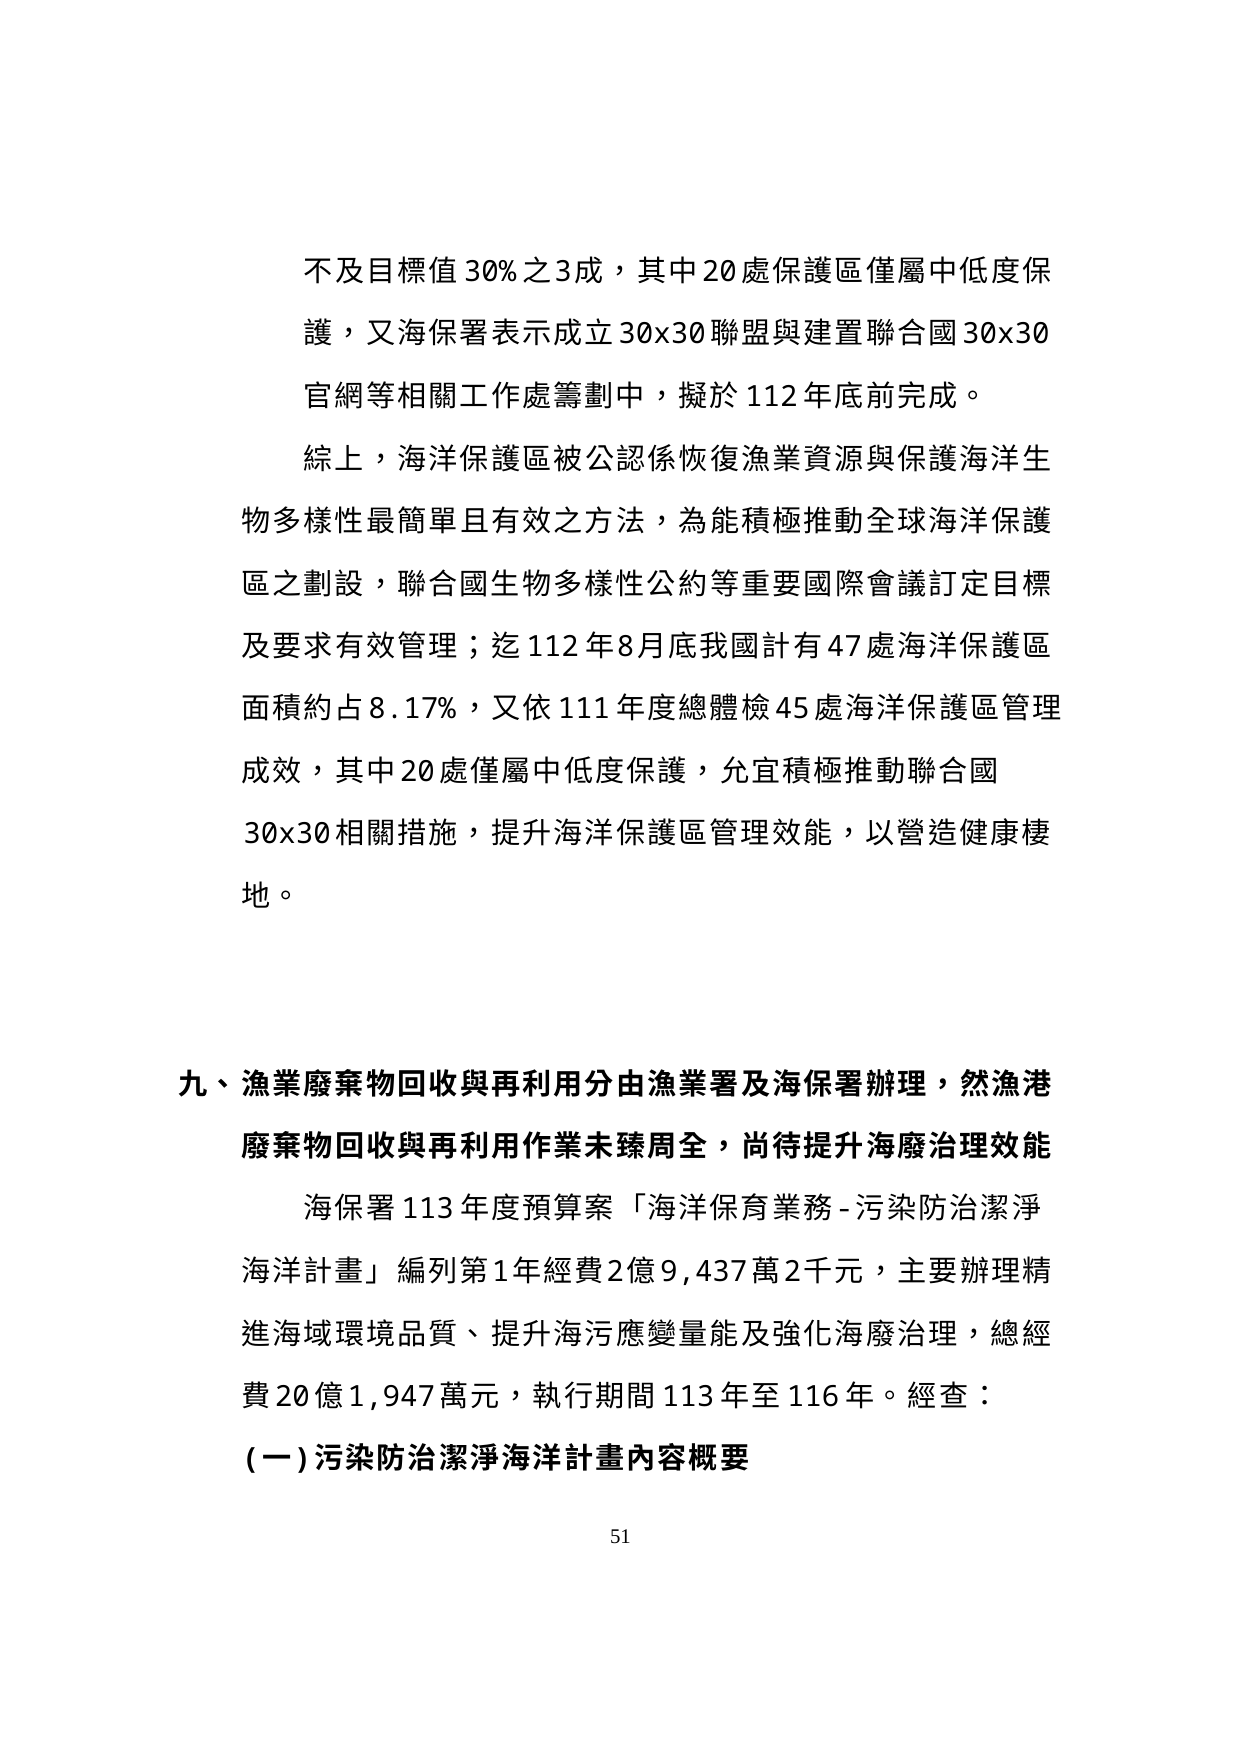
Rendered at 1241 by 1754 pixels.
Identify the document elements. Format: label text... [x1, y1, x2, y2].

text 不及目標值30%之3成，其中20處保護區僅屬中低度保護，又海保署表示成立30x30聯盟與建置聯合國30x30官網等相關工作處籌劃中，擬於112年底前完成。 [266, 227, 1063, 415]
text (一)污染防治潔淨海洋計畫內容概要 [236, 1415, 1063, 1477]
text 海保署113年度預算案「海洋保育業務-污染防治潔淨海洋計畫」編列第1年經費2億9,437萬2千元，主要辦理精進海域環境品質、提升海污應變量能及強化海廢治理，總經費20億1,947萬元，執行期間113年至116年。經查： [236, 1165, 1063, 1415]
text 綜上，海洋保護區被公認係恢復漁業資源與保護海洋生物多樣性最簡單且有效之方法，為能積極推動全球海洋保護區之劃設，聯合國生物多樣性公約等重要國際會議訂定目標及要求有效管理；迄112年8月底我國計有47處海洋保護區面積約占8.17%，又依111年度總體檢45處海洋保護區管理成效，其中20處僅屬中低度保護，允宜積極推動聯合國30x30相關措施，提升海洋保護區管理效能，以營造健康棲地。 [236, 415, 1063, 915]
text 九、漁業廢棄物回收與再利用分由漁業署及海保署辦理，然漁港廢棄物回收與再利用作業未臻周全，尚待提升海廢治理效能 [177, 1040, 1063, 1165]
